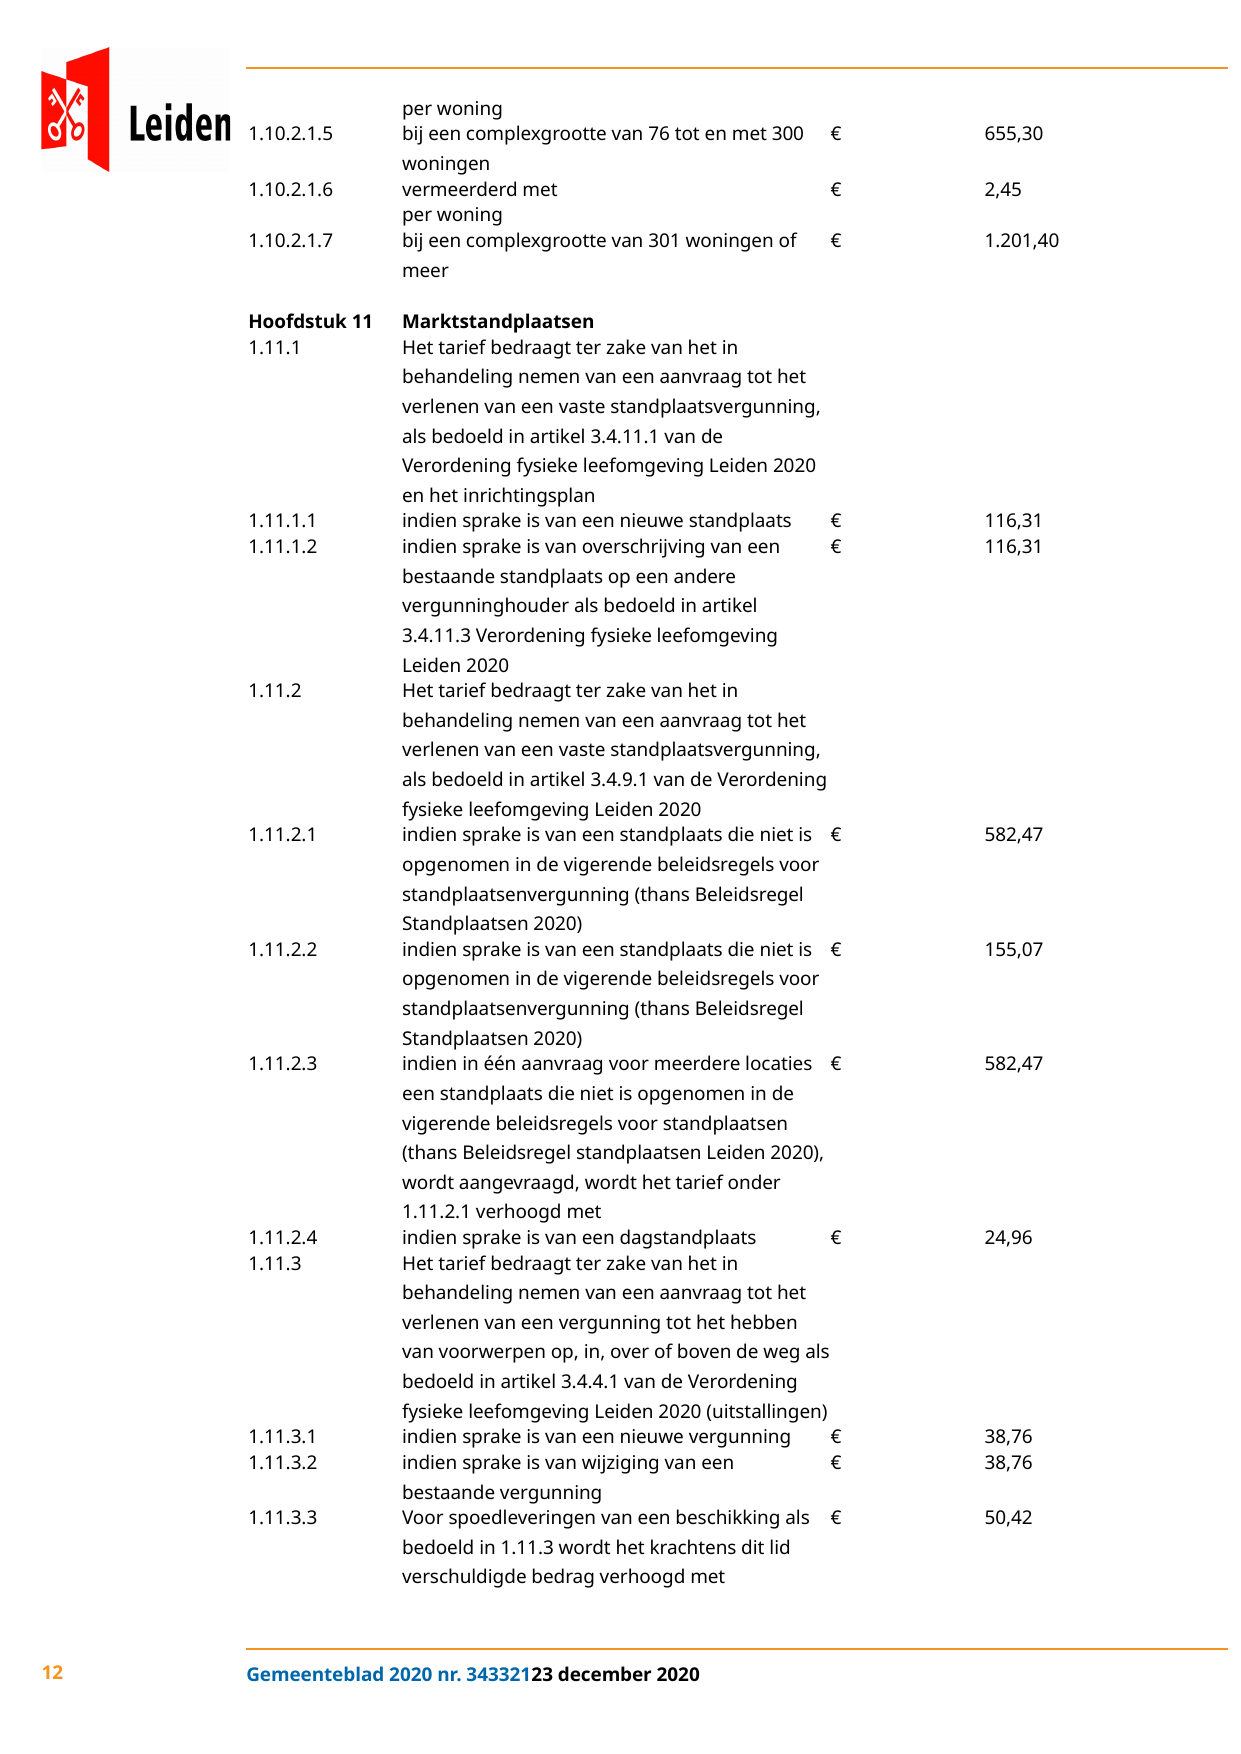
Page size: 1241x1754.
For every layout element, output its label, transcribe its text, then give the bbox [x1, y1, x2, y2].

picture [41, 47, 231, 172]
table_cell 2,45 [984, 176, 1152, 202]
table_cell 1.11.2.1 [248, 822, 402, 936]
table_cell € [830, 1424, 984, 1449]
table_cell € [830, 936, 984, 1051]
table_cell bij een complexgrootte van 301 woningen of meer [402, 227, 830, 283]
table_cell indien sprake is van een nieuwe standplaats [402, 508, 830, 533]
table_cell Marktstandplaatsen [402, 308, 830, 334]
table_cell € [830, 121, 984, 176]
table_cell 1.11.2 [248, 678, 402, 822]
table_cell Het tarief bedraagt ter zake van het in behandeling nemen van een aanvraag tot het verlenen van een vaste standplaatsvergunning, als bedoeld in artikel 3.4.9.1 van de Verordening fysieke leefomgeving Leiden 2020 [402, 678, 830, 822]
table_cell € [830, 1051, 984, 1224]
table_cell 1.11.1.2 [248, 534, 402, 677]
table_cell [984, 283, 1152, 308]
table_cell indien in één aanvraag voor meerdere locaties een standplaats die niet is opgenomen in de vigerende beleidsregels voor standplaatsen (thans Beleidsregel standplaatsen Leiden 2020), wordt aangevraagd, wordt het tarief onder 1.11.2.1 verhoogd met [402, 1051, 830, 1224]
table_cell 1.11.3.2 [248, 1449, 402, 1504]
table_cell [830, 95, 984, 121]
table_cell Het tarief bedraagt ter zake van het in behandeling nemen van een aanvraag tot het verlenen van een vergunning tot het hebben van voorwerpen op, in, over of boven de weg als bedoeld in artikel 3.4.4.1 van de Verordening fysieke leefomgeving Leiden 2020 (uitstallingen) [402, 1250, 830, 1423]
table_cell € [830, 1505, 984, 1589]
table_cell indien sprake is van overschrijving van een bestaande standplaats op een andere vergunninghouder als bedoeld in artikel 3.4.11.3 Verordening fysieke leefomgeving Leiden 2020 [402, 534, 830, 677]
table_cell 24,96 [984, 1224, 1152, 1250]
table_cell 1.11.2.3 [248, 1051, 402, 1224]
table_cell 38,76 [984, 1449, 1152, 1504]
table_cell [984, 308, 1152, 334]
table_cell per woning [402, 95, 830, 121]
table_cell 50,42 [984, 1505, 1152, 1589]
table_cell vermeerderd met [402, 176, 830, 202]
table_cell [830, 283, 984, 308]
table_cell € [830, 822, 984, 936]
table_cell indien sprake is van een standplaats die niet is opgenomen in de vigerende beleidsregels voor standplaatsenvergunning (thans Beleidsregel Standplaatsen 2020) [402, 936, 830, 1051]
table_cell bij een complexgrootte van 76 tot en met 300 woningen [402, 121, 830, 176]
table_cell [984, 1250, 1152, 1423]
table_cell € [830, 534, 984, 677]
table_cell indien sprake is van een nieuwe vergunning [402, 1424, 830, 1449]
table_cell Het tarief bedraagt ter zake van het in behandeling nemen van een aanvraag tot het verlenen van een vaste standplaatsvergunning, als bedoeld in artikel 3.4.11.1 van de Verordening fysieke leefomgeving Leiden 2020 en het inrichtingsplan [402, 334, 830, 508]
table_cell 1.11.3 [248, 1250, 402, 1423]
table_cell [984, 95, 1152, 121]
table_cell 38,76 [984, 1424, 1152, 1449]
table_cell 582,47 [984, 1051, 1152, 1224]
table_cell € [830, 227, 984, 283]
table_cell [830, 678, 984, 822]
table_cell 1.11.1.1 [248, 508, 402, 533]
table_cell 1.10.2.1.5 [248, 121, 402, 176]
table_cell indien sprake is van een dagstandplaats [402, 1224, 830, 1250]
table_cell [830, 1250, 984, 1423]
table_cell 1.11.3.1 [248, 1424, 402, 1449]
table_cell [402, 283, 830, 308]
table_cell € [830, 176, 984, 202]
table_cell indien sprake is van wijziging van een bestaande vergunning [402, 1449, 830, 1504]
table_cell indien sprake is van een standplaats die niet is opgenomen in de vigerende beleidsregels voor standplaatsenvergunning (thans Beleidsregel Standplaatsen 2020) [402, 822, 830, 936]
table_cell 1.10.2.1.7 [248, 227, 402, 283]
table_cell [248, 283, 402, 308]
table_cell 1.11.1 [248, 334, 402, 508]
table_cell [248, 95, 402, 121]
table_cell [984, 334, 1152, 508]
table_cell 1.201,40 [984, 227, 1152, 283]
table_cell 155,07 [984, 936, 1152, 1051]
table_cell € [830, 1224, 984, 1250]
table_cell 116,31 [984, 534, 1152, 677]
table_cell 582,47 [984, 822, 1152, 936]
table_cell [248, 202, 402, 227]
table_cell per woning [402, 202, 830, 227]
table_cell 1.10.2.1.6 [248, 176, 402, 202]
table_cell 655,30 [984, 121, 1152, 176]
table_cell 1.11.2.2 [248, 936, 402, 1051]
table_cell 1.11.2.4 [248, 1224, 402, 1250]
table_cell Voor spoedleveringen van een beschikking als bedoeld in 1.11.3 wordt het krachtens dit lid verschuldigde bedrag verhoogd met [402, 1505, 830, 1589]
table_cell [830, 202, 984, 227]
table_cell € [830, 508, 984, 533]
table_cell Hoofdstuk 11 [248, 308, 402, 334]
table_cell [984, 678, 1152, 822]
table_cell € [830, 1449, 984, 1504]
table_cell [984, 202, 1152, 227]
table_cell 116,31 [984, 508, 1152, 533]
table_cell [830, 308, 984, 334]
table_cell [830, 334, 984, 508]
table_cell 1.11.3.3 [248, 1505, 402, 1589]
